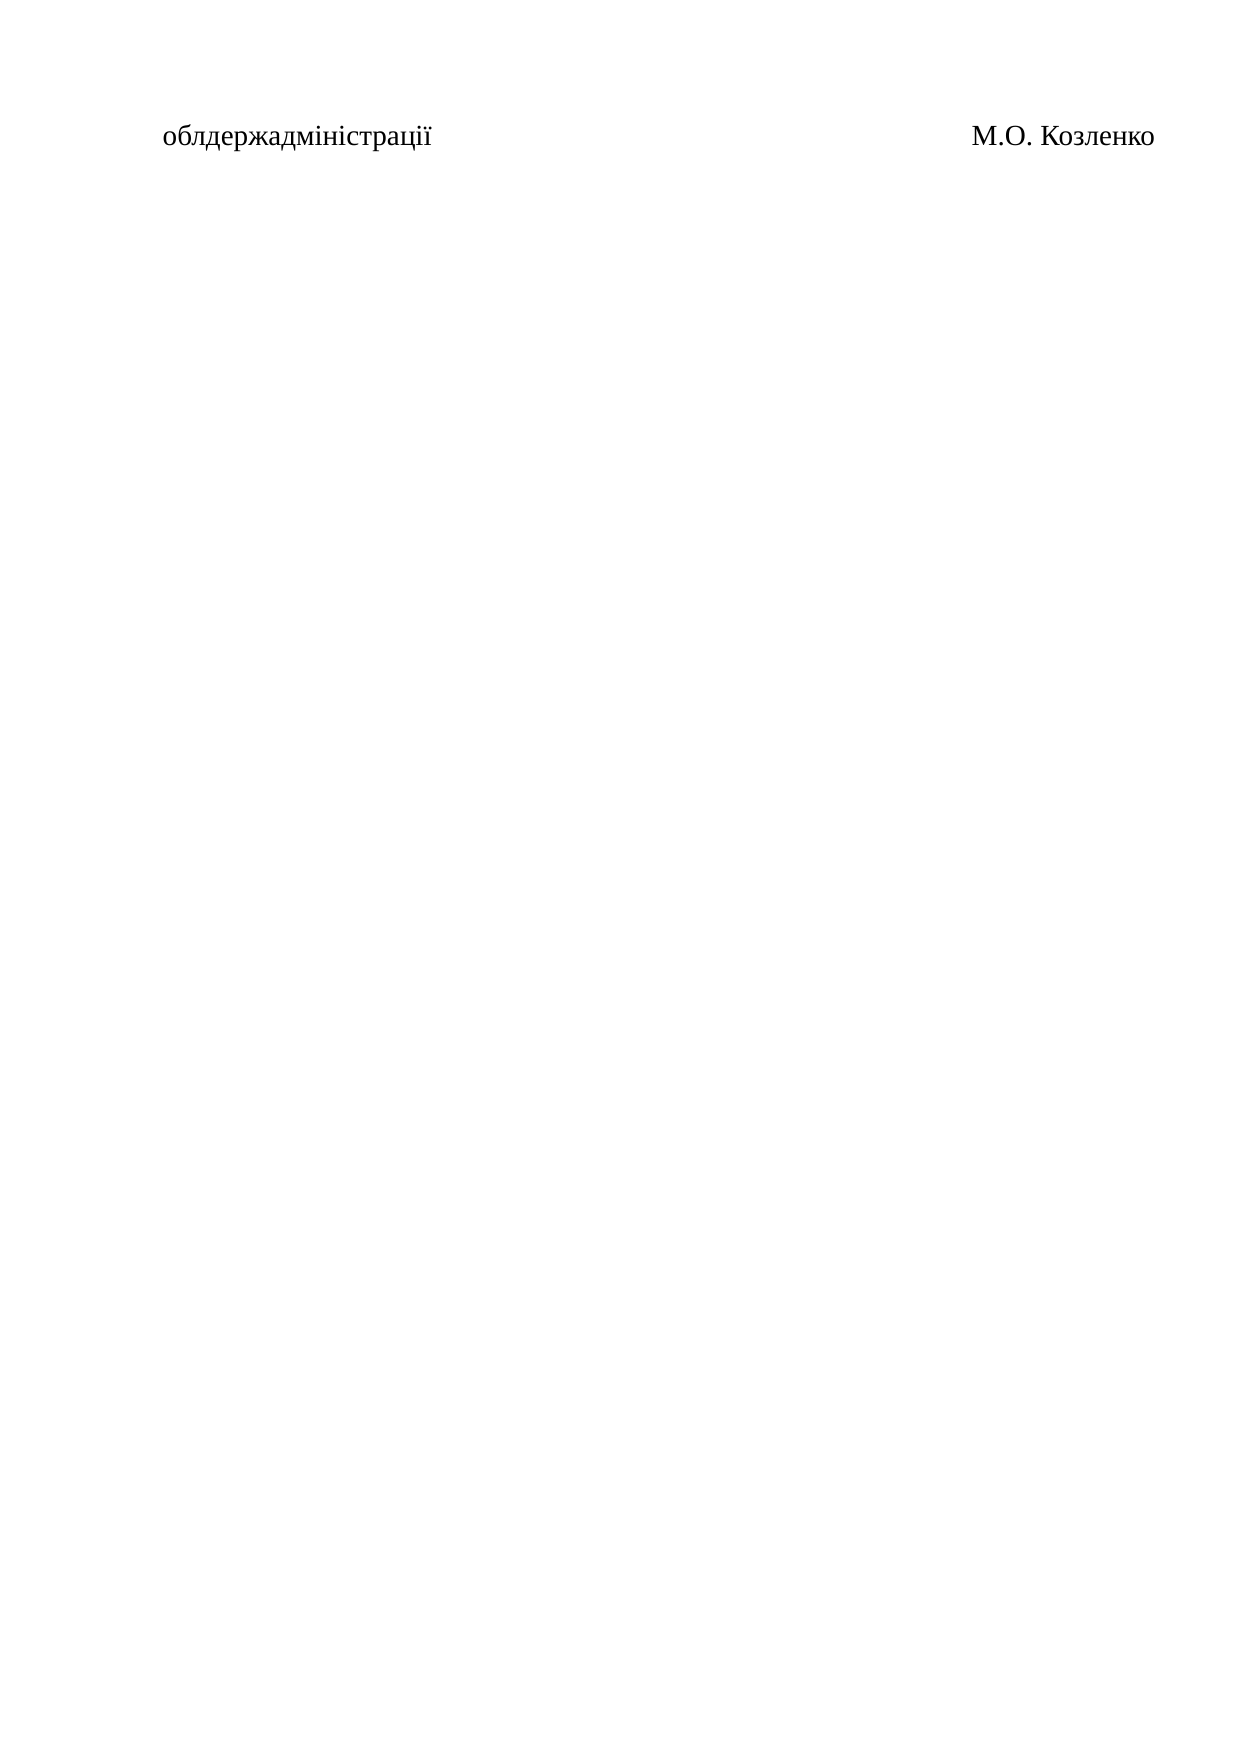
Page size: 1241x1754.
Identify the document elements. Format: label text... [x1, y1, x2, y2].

text облдержадміністрації М.О. Козленко [162, 118, 1181, 152]
